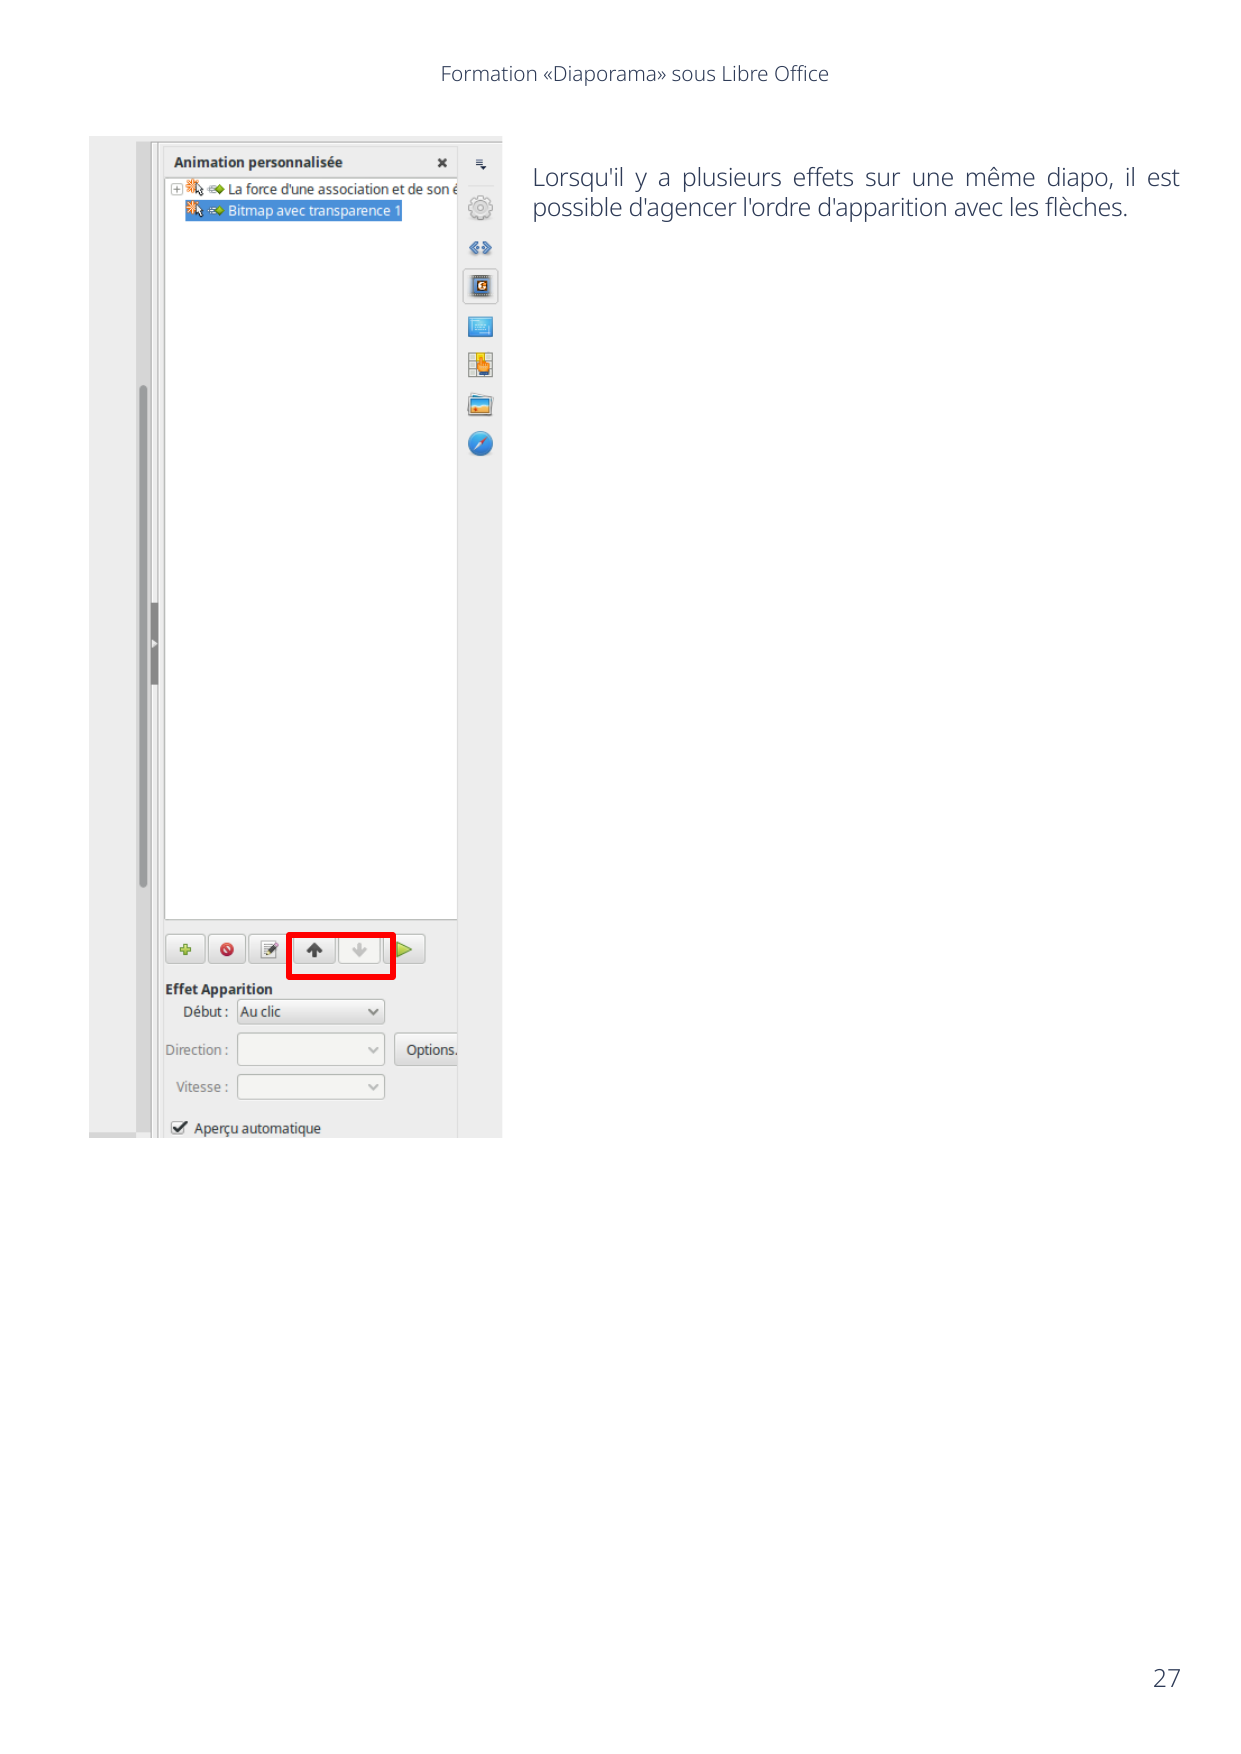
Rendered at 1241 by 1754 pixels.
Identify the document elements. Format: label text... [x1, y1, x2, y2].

picture [89, 136, 503, 1138]
text Lorsqu'il y a plusieurs effets sur une même diapo, il est possible d'agencer l'ordre d'apparition avec les flèches. [503, 162, 1181, 224]
